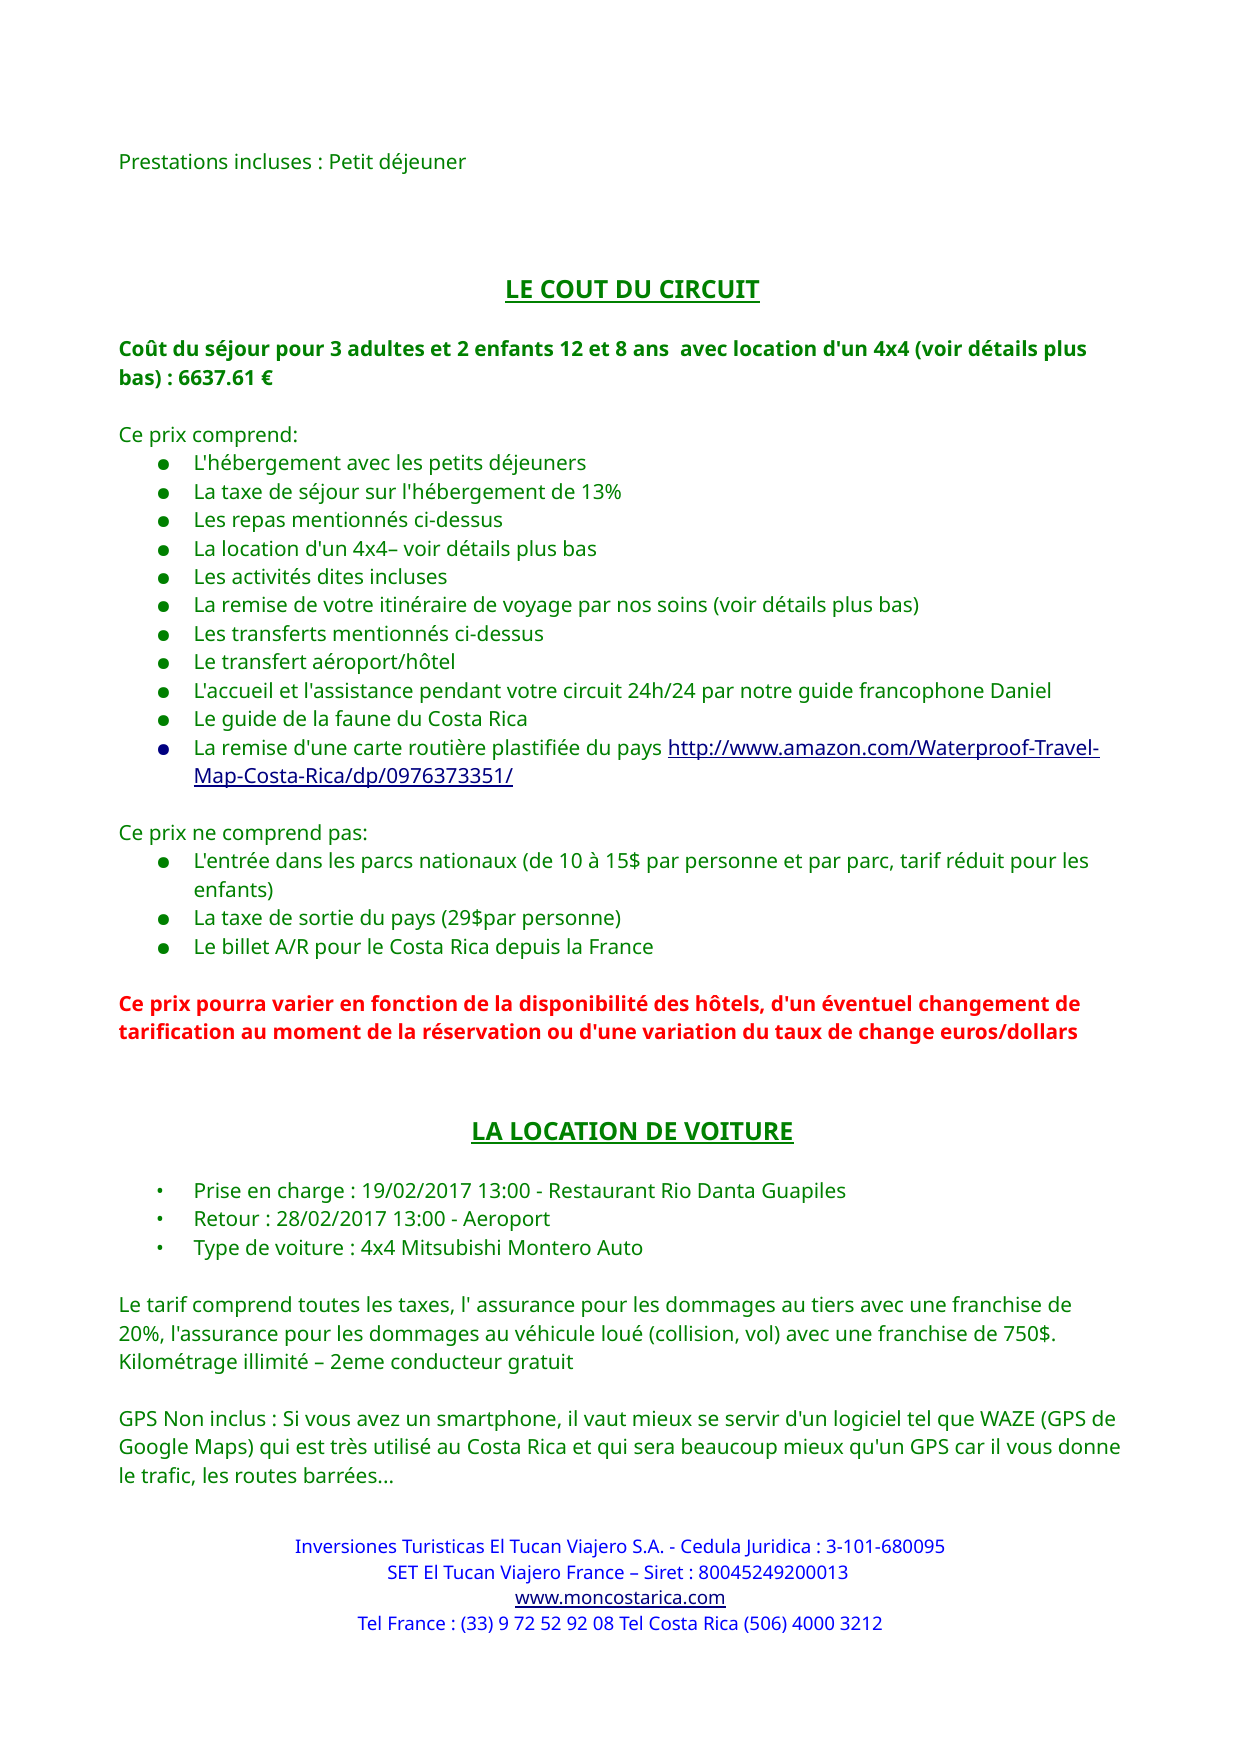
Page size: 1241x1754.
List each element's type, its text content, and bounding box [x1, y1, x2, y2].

list La location d'un 4x4– voir détails plus bas [156, 534, 1122, 562]
list La taxe de séjour sur l'hébergement de 13% [156, 477, 1122, 505]
list Le billet A/R pour le Costa Rica depuis la France [156, 932, 1122, 960]
list Retour : 28/02/2017 13:00 - Aeroport [156, 1204, 1122, 1233]
text Prestations incluses : Petit déjeuner [118, 147, 1122, 176]
text Kilométrage illimité – 2eme conducteur gratuit [118, 1347, 1122, 1376]
list Les transferts mentionnés ci-dessus [156, 619, 1122, 647]
list L'accueil et l'assistance pendant votre circuit 24h/24 par notre guide francophone Daniel [156, 676, 1122, 704]
list L'entrée dans les parcs nationaux (de 10 à 15$ par personne et par parc, tarif réduit pour les enfants) [156, 846, 1122, 903]
text LA LOCATION DE VOITURE [118, 1114, 1146, 1148]
list Le guide de la faune du Costa Rica [156, 704, 1122, 733]
list Type de voiture : 4x4 Mitsubishi Montero Auto [156, 1233, 1122, 1261]
list La remise d'une carte routière plastifiée du pays http://www.amazon.com/Waterproof-Travel-Map-Costa-Rica/dp/0976373351/ [156, 733, 1122, 789]
list La taxe de sortie du pays (29$par personne) [156, 903, 1122, 932]
text Coût du séjour pour 3 adultes et 2 enfants 12 et 8 ans avec location d'un 4x4 (voir détails plus bas) : 6637.61 € [118, 334, 1122, 391]
list Prise en charge : 19/02/2017 13:00 - Restaurant Rio Danta Guapiles [156, 1176, 1122, 1204]
list L'hébergement avec les petits déjeuners [156, 448, 1122, 477]
text Ce prix ne comprend pas: [118, 818, 1122, 846]
list Les activités dites incluses [156, 562, 1122, 591]
list La remise de votre itinéraire de voyage par nos soins (voir détails plus bas) [156, 591, 1122, 619]
list Les repas mentionnés ci-dessus [156, 505, 1122, 534]
text Ce prix comprend: [118, 420, 1122, 448]
text Ce prix pourra varier en fonction de la disponibilité des hôtels, d'un éventuel changement de tarification au moment de la réservation ou d'une variation du taux de change euros/dollars [118, 989, 1122, 1046]
text LE COUT DU CIRCUIT [118, 272, 1146, 306]
text Le tarif comprend toutes les taxes, l' assurance pour les dommages au tiers avec une franchise de 20%, l'assurance pour les dommages au véhicule loué (collision, vol) avec une franchise de 750$. [118, 1290, 1122, 1347]
list Le transfert aéroport/hôtel [156, 647, 1122, 676]
text GPS Non inclus : Si vous avez un smartphone, il vaut mieux se servir d'un logiciel tel que WAZE (GPS de Google Maps) qui est très utilisé au Costa Rica et qui sera beaucoup mieux qu'un GPS car il vous donne le trafic, les routes barrées... [118, 1404, 1122, 1489]
